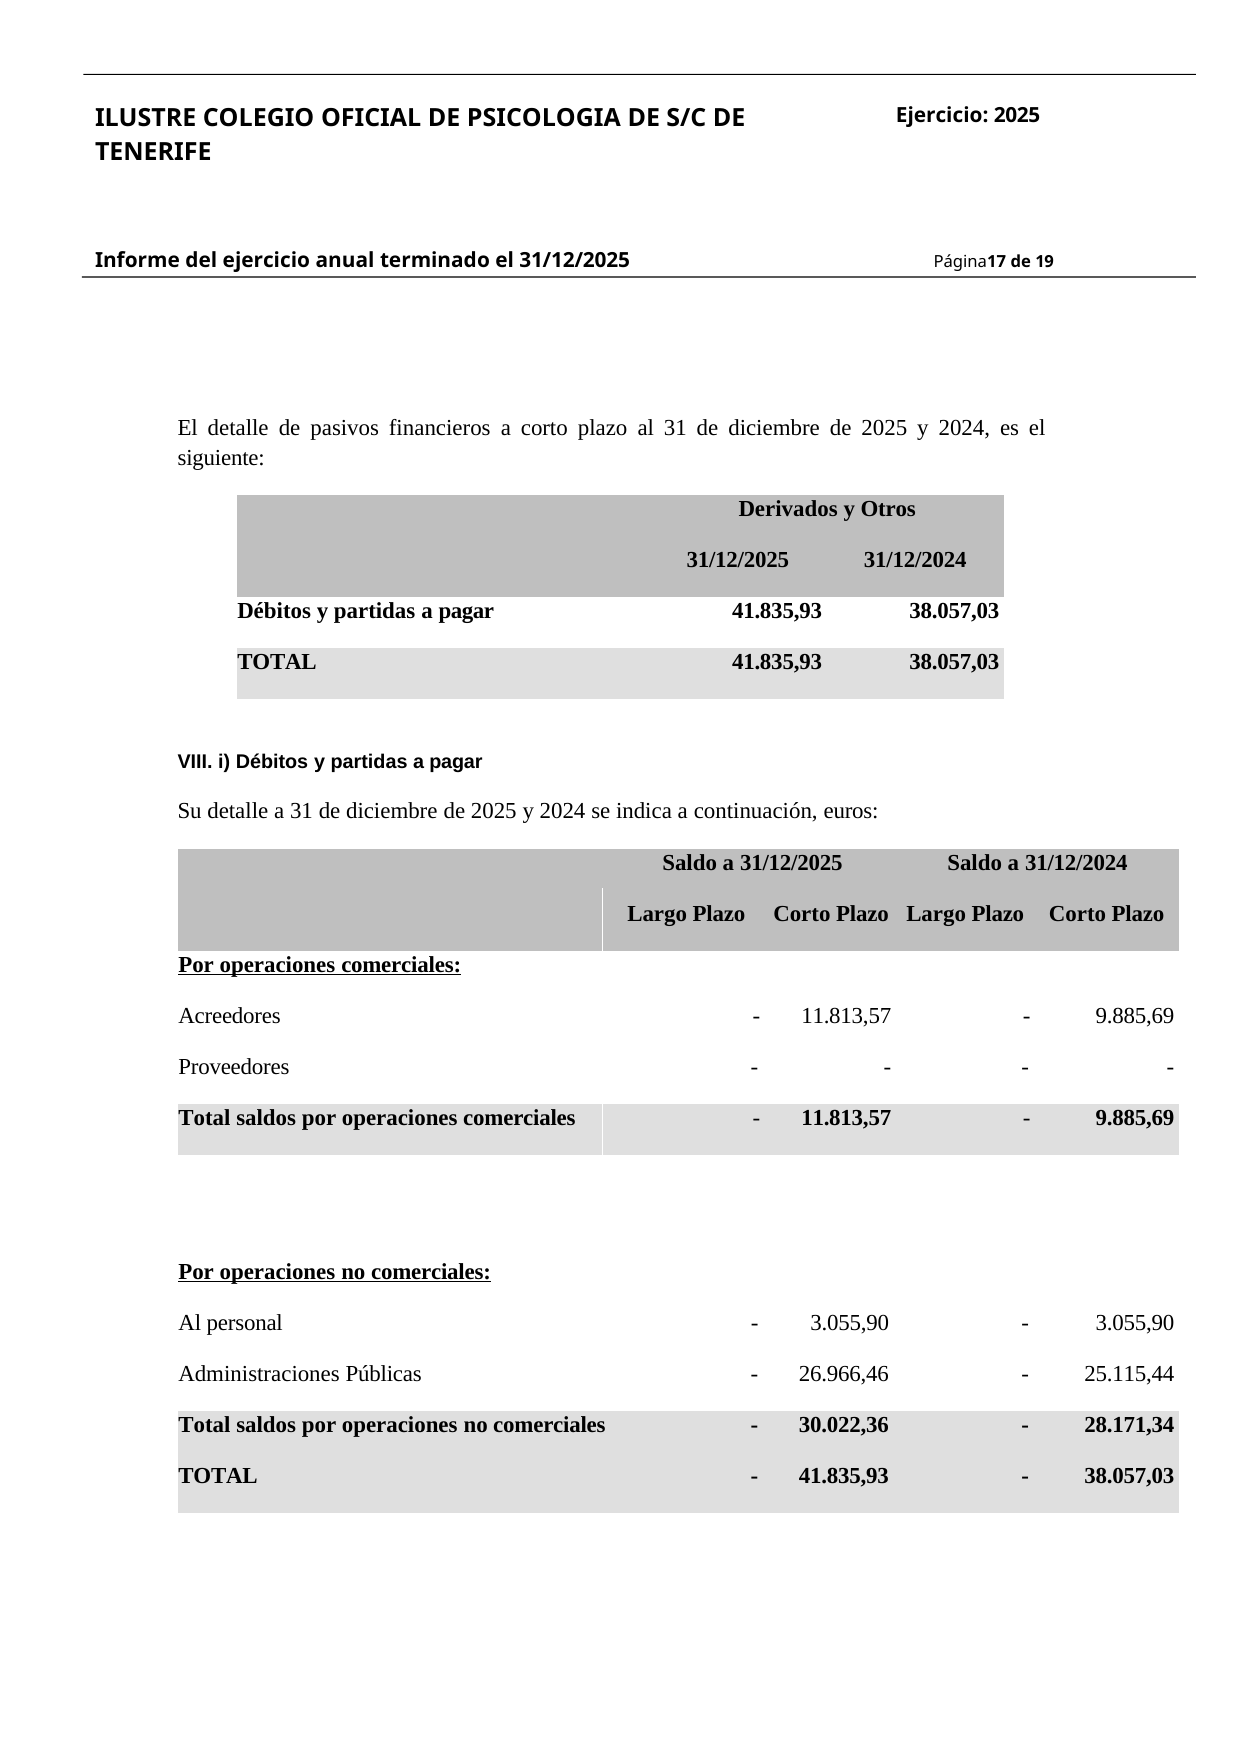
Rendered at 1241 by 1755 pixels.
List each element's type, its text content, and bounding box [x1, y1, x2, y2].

table_cell Proveedores [178, 1041, 602, 1104]
table_cell Débitos y partidas a pagar [237, 597, 591, 648]
table_cell Largo Plazo [603, 888, 748, 951]
text VIII. i) Débitos y partidas a pagar [177, 750, 1182, 773]
table_header 3.055,90 [1055, 1259, 1179, 1348]
text El detalle de pasivos financieros a corto plazo al 31 de diciembre de 2025 y 2024, es el siguiente: [177, 414, 1130, 470]
table_cell Total saldos por operaciones no comerciales [178, 1411, 679, 1451]
table_cell TOTAL [178, 1451, 679, 1513]
table_cell - [956, 1349, 1055, 1411]
table_cell 31/12/2024 [843, 534, 1004, 597]
table_cell [178, 888, 602, 951]
table_cell - [679, 1349, 778, 1411]
table_cell - 9.885,69 [898, 951, 1179, 1041]
table_cell 41.835,93 [591, 648, 843, 699]
table_cell 26.966,46 [778, 1349, 956, 1411]
table_header Derivados y Otros [237, 495, 1004, 534]
table_cell 30.022,36 [778, 1411, 956, 1451]
table_cell 38.057,03 [843, 597, 1004, 648]
table_cell [237, 534, 591, 597]
table_header - [679, 1259, 778, 1348]
table_cell Administraciones Públicas [178, 1349, 679, 1411]
table_cell 25.115,44 [1055, 1349, 1179, 1411]
table_cell 28.171,34 [1055, 1411, 1179, 1451]
table_cell - 11.813,57 [748, 951, 898, 1041]
table_cell 38.057,03 [843, 648, 1004, 699]
table_cell - [956, 1411, 1055, 1451]
table_cell 38.057,03 [1055, 1451, 1179, 1513]
table_cell [603, 1104, 748, 1155]
table_cell 41.835,93 [778, 1451, 956, 1513]
table_cell Largo Plazo Corto Plazo [898, 888, 1179, 951]
table_cell - [679, 1451, 778, 1513]
table_cell [603, 1041, 748, 1104]
table_cell - 9.885,69 [898, 1104, 1179, 1155]
table_cell - [956, 1451, 1055, 1513]
table_cell 31/12/2025 [591, 534, 843, 597]
table_header Saldo a 31/12/2025 Saldo a 31/12/2024 [178, 849, 1179, 888]
table_cell - 11.813,57 [748, 1104, 898, 1155]
table_header 3.055,90 [778, 1259, 956, 1348]
table_cell [603, 951, 748, 1041]
table_cell - [679, 1411, 778, 1451]
table_header Por operaciones no comerciales: Al personal [178, 1259, 679, 1348]
table_cell TOTAL [237, 648, 591, 699]
table_header - [956, 1259, 1055, 1348]
text Su detalle a 31 de diciembre de 2025 y 2024 se indica a continuación, euros: [177, 797, 1182, 824]
table_cell - - [898, 1041, 1179, 1104]
table_cell Por operaciones comerciales: Acreedores [178, 951, 602, 1041]
table_cell Total saldos por operaciones comerciales [178, 1104, 602, 1155]
table_cell Corto Plazo [748, 888, 898, 951]
table_cell 41.835,93 [591, 597, 843, 648]
table_cell - - [748, 1041, 898, 1104]
